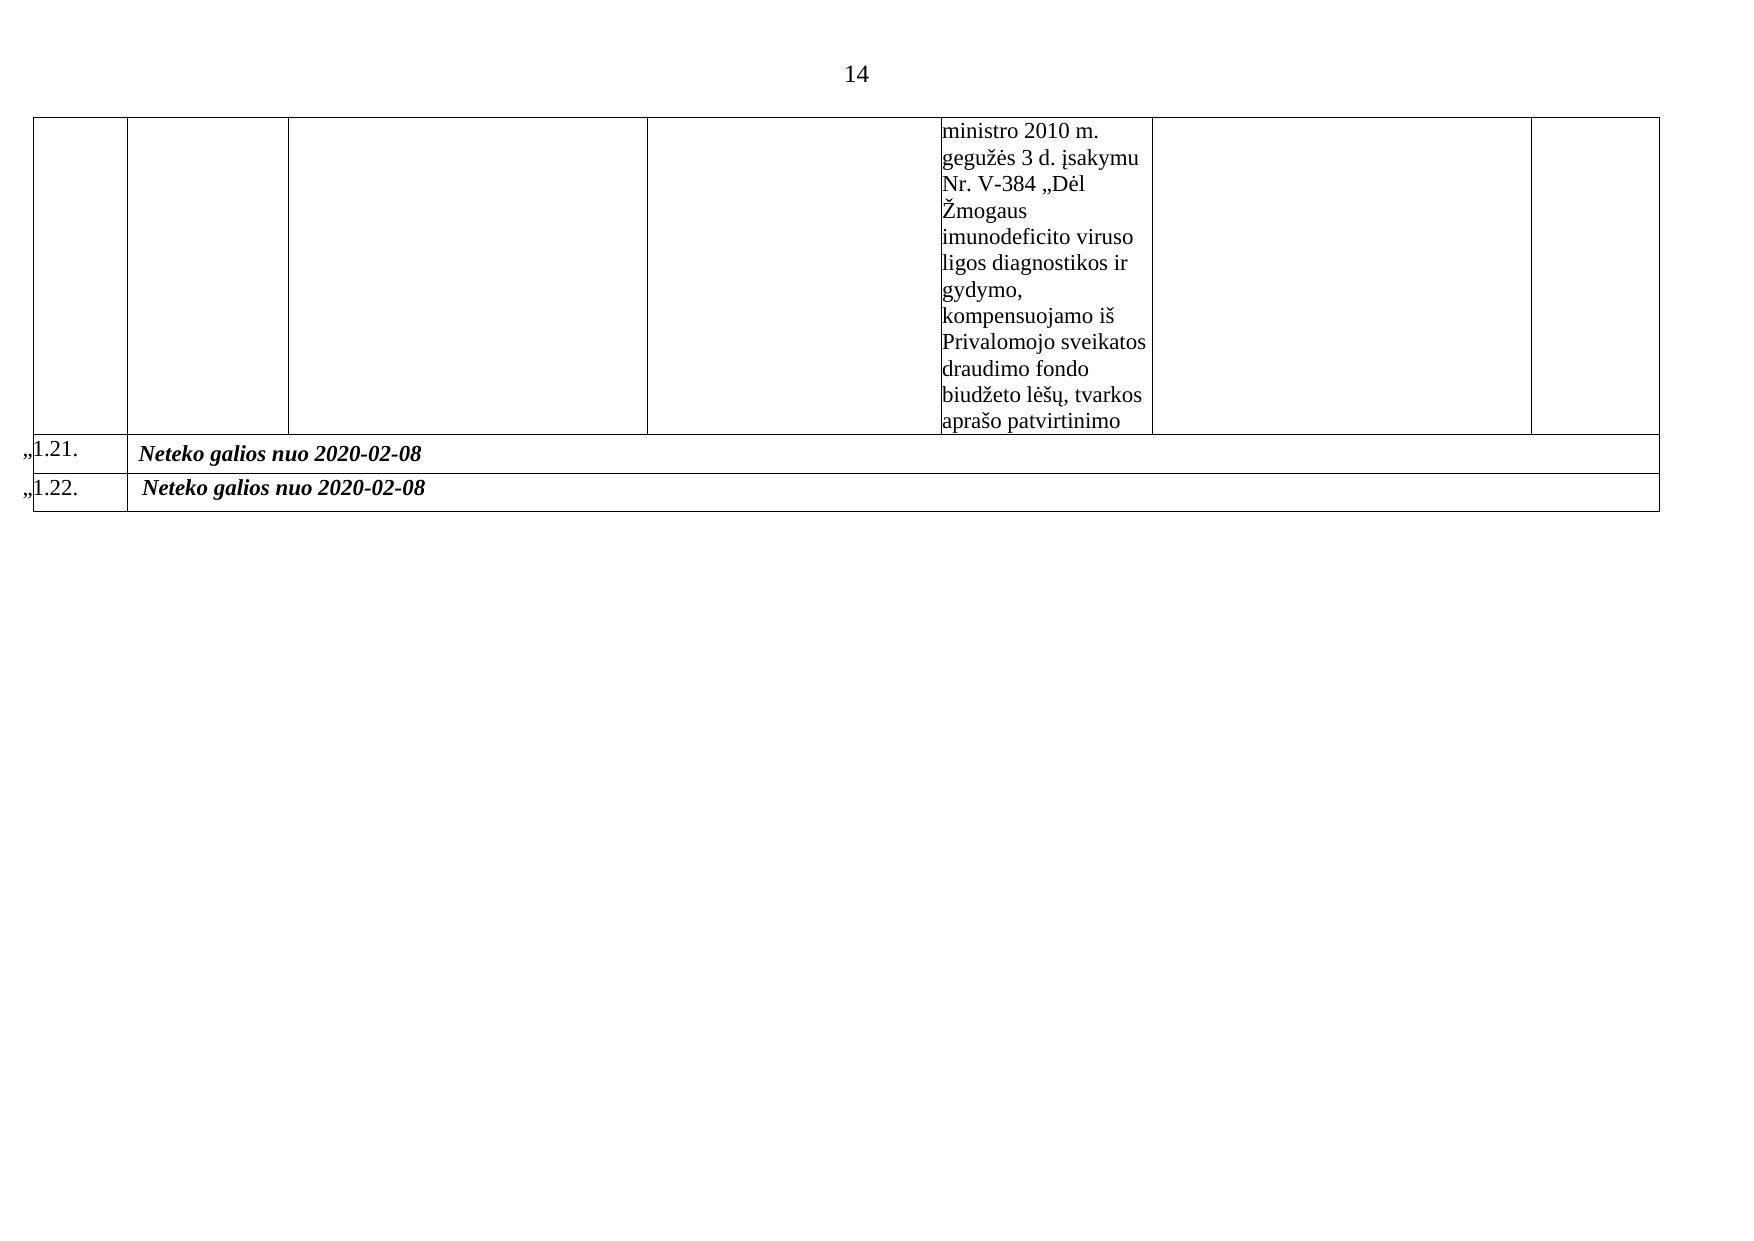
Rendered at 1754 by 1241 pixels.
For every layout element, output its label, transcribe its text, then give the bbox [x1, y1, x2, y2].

table_cell [1153, 118, 1531, 434]
table_cell [128, 118, 288, 434]
table_cell [648, 118, 941, 434]
table_cell ministro 2010 m. gegužės 3 d. įsakymu Nr. V-384 „Dėl Žmogaus imunodeficito viruso ligos diagnostikos ir gydymo, kompensuojamo iš Privalomojo sveikatos draudimo fondo biudžeto lėšų, tvarkos aprašo patvirtinimo [942, 118, 1152, 434]
table_cell Neteko galios nuo 2020-02-08 [128, 435, 1659, 472]
table_cell [1532, 118, 1659, 434]
table_cell [289, 118, 647, 434]
table_cell Neteko galios nuo 2020-02-08 [128, 474, 1659, 511]
table_cell „1.21. [34, 435, 127, 472]
table_cell „1.20. [34, 118, 127, 434]
table_cell „1.22. [34, 474, 127, 511]
